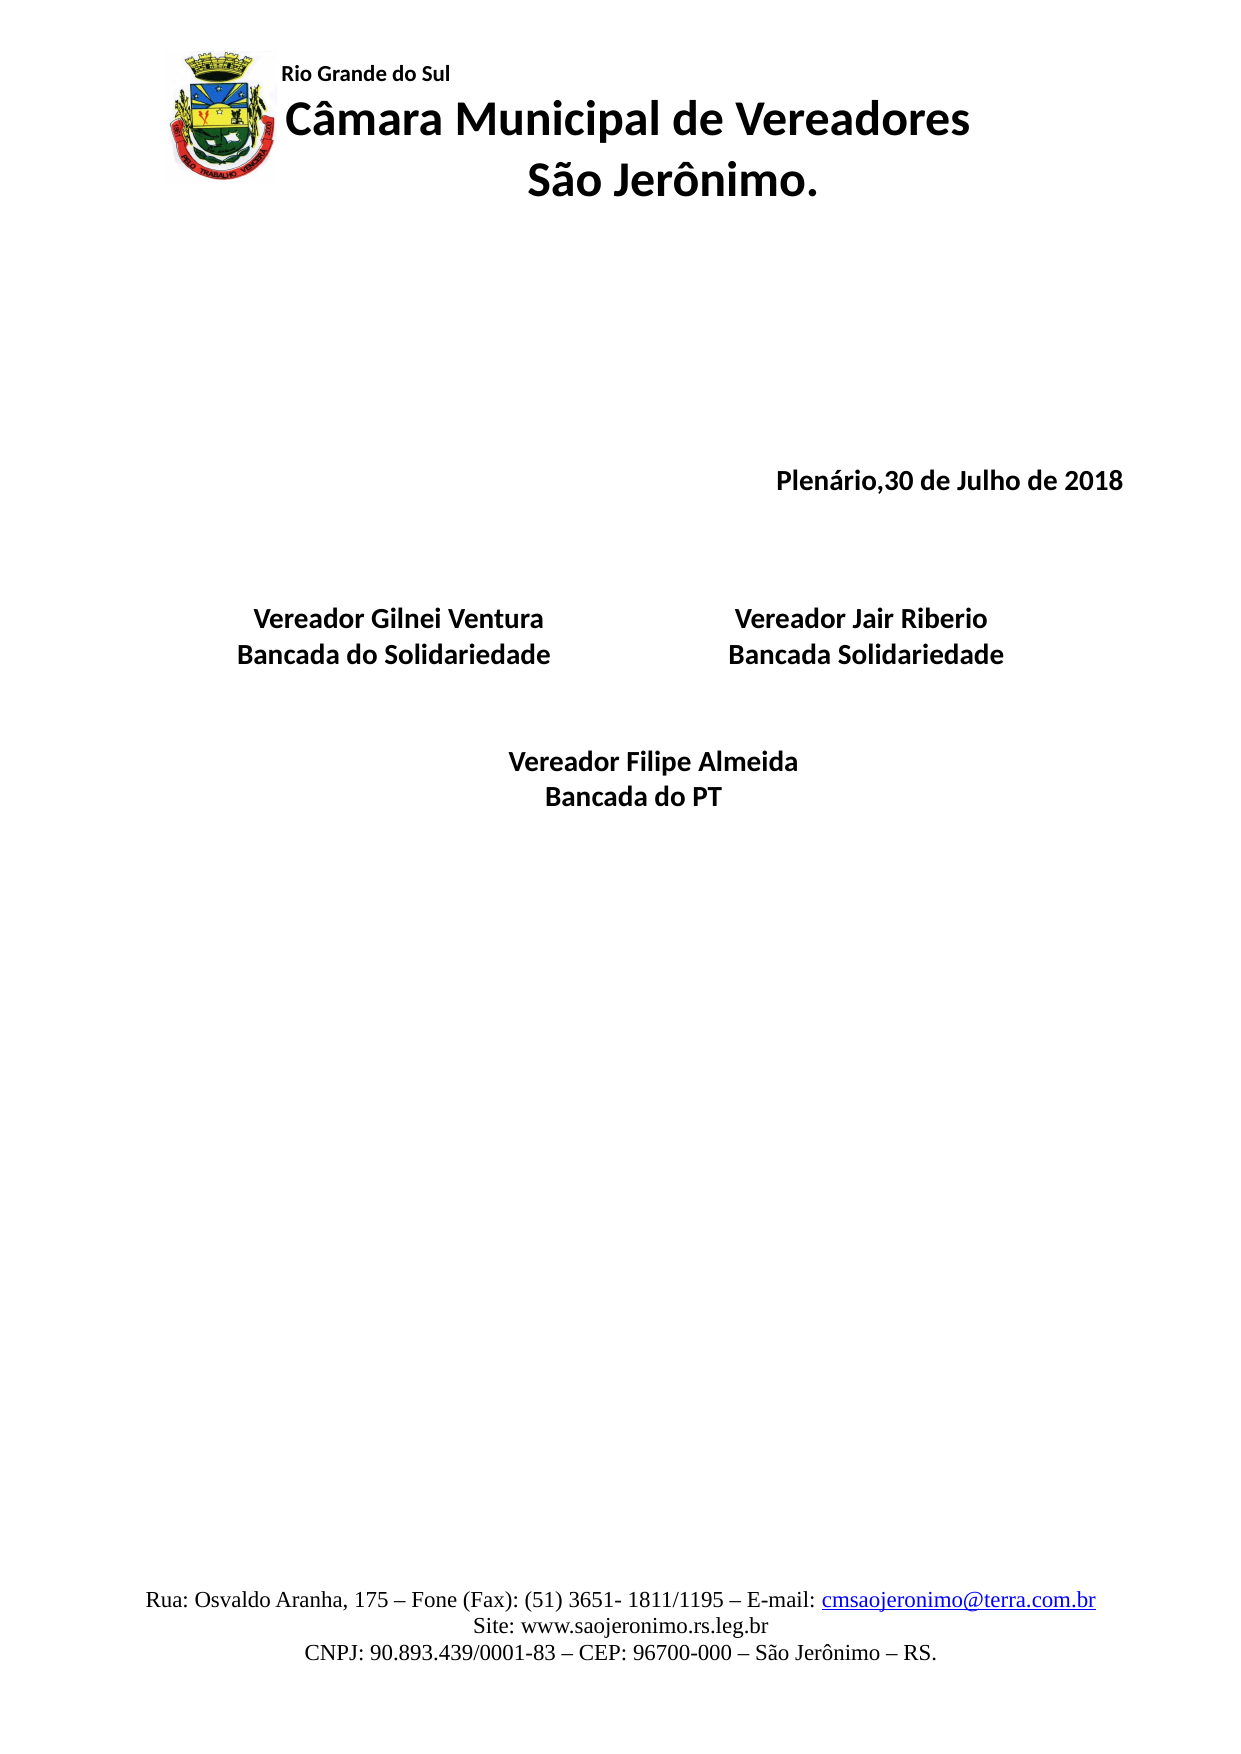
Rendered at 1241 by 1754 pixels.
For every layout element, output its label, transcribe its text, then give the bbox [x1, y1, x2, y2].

text Plenário,30 de Julho de 2018 [169, 462, 1123, 497]
text Vereador Filipe Almeida [75, 743, 1166, 778]
text Bancada do PT [75, 778, 1166, 814]
text Vereador Gilnei Ventura Vereador Jair Riberio [75, 600, 1166, 636]
text Bancada do Solidariedade Bancada Solidariedade [75, 636, 1166, 671]
